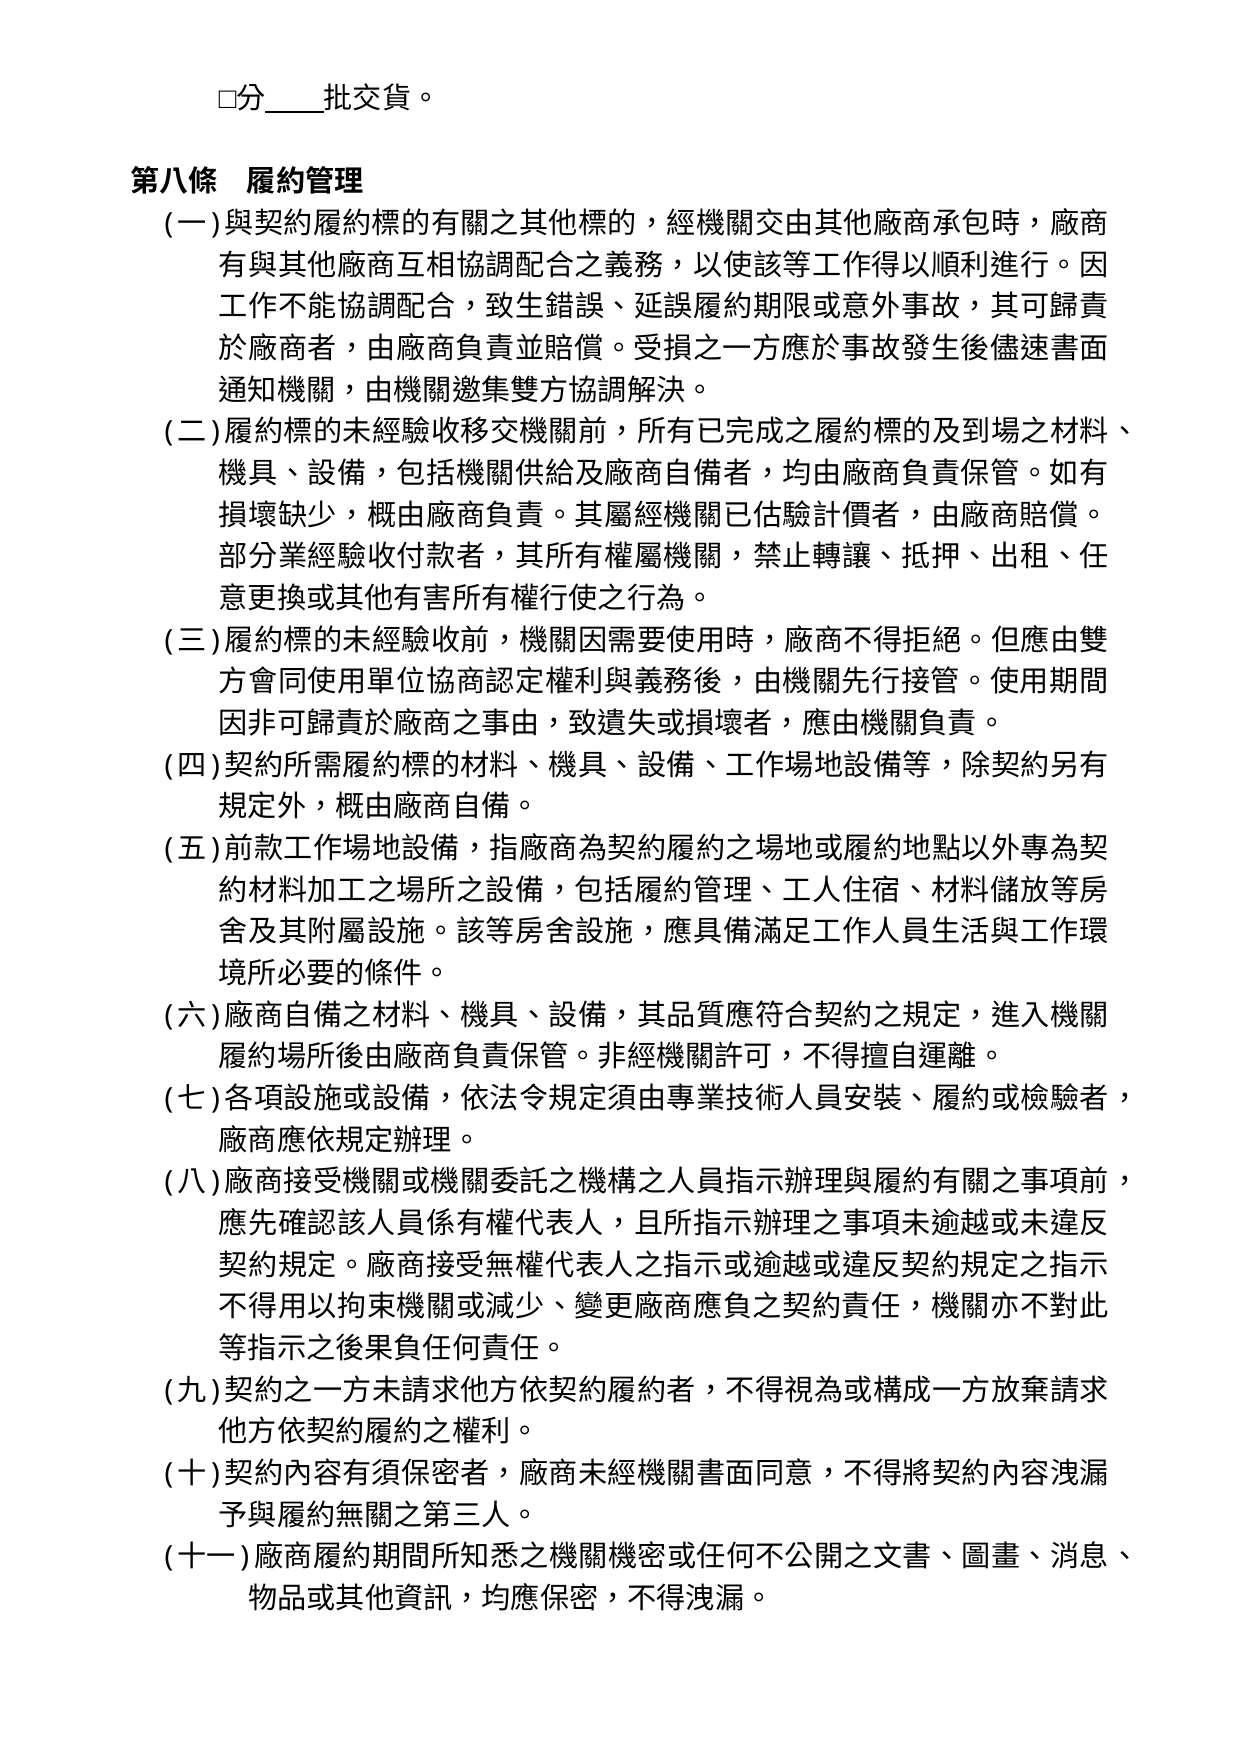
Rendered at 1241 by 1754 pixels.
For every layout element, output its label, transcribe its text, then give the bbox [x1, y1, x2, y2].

text (三)履約標的未經驗收前，機關因需要使用時，廠商不得拒絕。但應由雙方會同使用單位協商認定權利與義務後，由機關先行接管。使用期間因非可歸責於廠商之事由，致遺失或損壞者，應由機關負責。 [159, 617, 1110, 742]
text (六)廠商自備之材料、機具、設備，其品質應符合契約之規定，進入機關履約場所後由廠商負責保管。非經機關許可，不得擅自運離。 [159, 992, 1110, 1075]
text (十一)廠商履約期間所知悉之機關機密或任何不公開之文書、圖畫、消息、物品或其他資訊，均應保密，不得洩漏。 [159, 1533, 1110, 1617]
text (五)前款工作場地設備，指廠商為契約履約之場地或履約地點以外專為契約材料加工之場所之設備，包括履約管理、工人住宿、材料儲放等房舍及其附屬設施。該等房舍設施，應具備滿足工作人員生活與工作環境所必要的條件。 [159, 825, 1110, 992]
text (二)履約標的未經驗收移交機關前，所有已完成之履約標的及到場之材料、機具、設備，包括機關供給及廠商自備者，均由廠商負責保管。如有損壞缺少，概由廠商負責。其屬經機關已估驗計價者，由廠商賠償。部分業經驗收付款者，其所有權屬機關，禁止轉讓、抵押、出租、任意更換或其他有害所有權行使之行為。 [159, 408, 1110, 617]
text □分 批交貨。 [218, 75, 1104, 117]
text (八)廠商接受機關或機關委託之機構之人員指示辦理與履約有關之事項前，應先確認該人員係有權代表人，且所指示辦理之事項未逾越或未違反契約規定。廠商接受無權代表人之指示或逾越或違反契約規定之指示，不得用以拘束機關或減少、變更廠商應負之契約責任，機關亦不對此等指示之後果負任何責任。 [159, 1158, 1110, 1367]
text (十)契約內容有須保密者，廠商未經機關書面同意，不得將契約內容洩漏予與履約無關之第三人。 [159, 1450, 1110, 1533]
text (七)各項設施或設備，依法令規定須由專業技術人員安裝、履約或檢驗者，廠商應依規定辦理。 [159, 1075, 1110, 1158]
text 第八條 履約管理 [130, 158, 1110, 200]
text (一)與契約履約標的有關之其他標的，經機關交由其他廠商承包時，廠商有與其他廠商互相協調配合之義務，以使該等工作得以順利進行。因工作不能協調配合，致生錯誤、延誤履約期限或意外事故，其可歸責於廠商者，由廠商負責並賠償。受損之一方應於事故發生後儘速書面通知機關，由機關邀集雙方協調解決。 [159, 200, 1110, 408]
text (四)契約所需履約標的材料、機具、設備、工作場地設備等，除契約另有規定外，概由廠商自備。 [159, 742, 1110, 825]
text (九)契約之一方未請求他方依契約履約者，不得視為或構成一方放棄請求他方依契約履約之權利。 [159, 1367, 1110, 1450]
